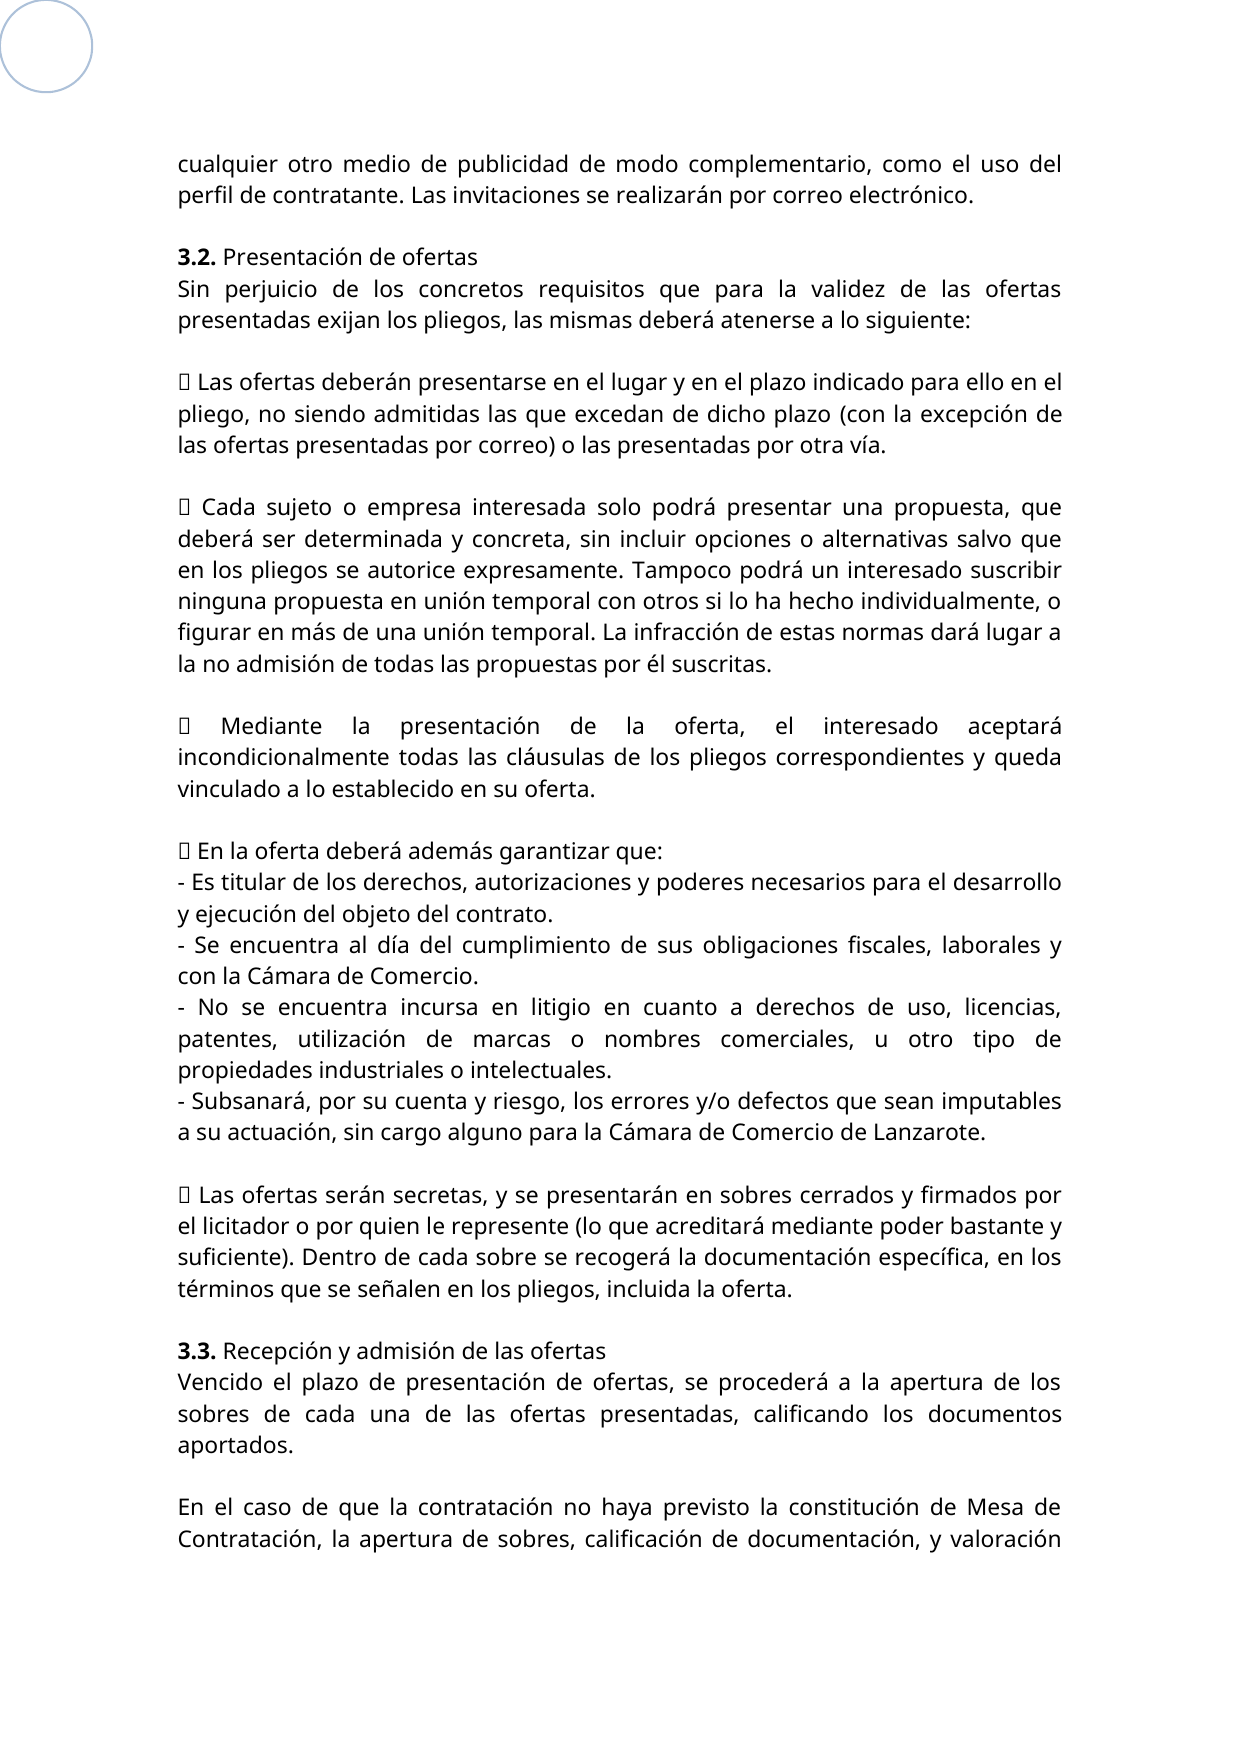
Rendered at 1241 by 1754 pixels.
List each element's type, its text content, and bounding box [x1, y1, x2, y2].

text  Las ofertas serán secretas, y se presentarán en sobres cerrados y firmados por el licitador o por quien le represente (lo que acreditará mediante poder bastante y suficiente). Dentro de cada sobre se recogerá la documentación específica, en los términos que se señalen en los pliegos, incluida la oferta. [177, 1179, 1063, 1304]
text cualquier otro medio de publicidad de modo complementario, como el uso del perfil de contratante. Las invitaciones se realizarán por correo electrónico. [177, 148, 1063, 210]
text  Las ofertas deberán presentarse en el lugar y en el plazo indicado para ello en el pliego, no siendo admitidas las que excedan de dicho plazo (con la excepción de las ofertas presentadas por correo) o las presentadas por otra vía. [177, 366, 1063, 460]
text - Se encuentra al día del cumplimiento de sus obligaciones fiscales, laborales y con la Cámara de Comercio. [177, 929, 1063, 991]
text 3.3. Recepción y admisión de las ofertas [177, 1335, 1063, 1366]
text Vencido el plazo de presentación de ofertas, se procederá a la apertura de los sobres de cada una de las ofertas presentadas, calificando los documentos aportados. [177, 1366, 1063, 1460]
text - Subsanará, por su cuenta y riesgo, los errores y/o defectos que sean imputables a su actuación, sin cargo alguno para la Cámara de Comercio de Lanzarote. [177, 1085, 1063, 1148]
text - Es titular de los derechos, autorizaciones y poderes necesarios para el desarrollo y ejecución del objeto del contrato. [177, 866, 1063, 929]
text 3.2. Presentación de ofertas [177, 241, 1063, 273]
text  En la oferta deberá además garantizar que: [177, 835, 1063, 866]
text Sin perjuicio de los concretos requisitos que para la validez de las ofertas presentadas exijan los pliegos, las mismas deberá atenerse a lo siguiente: [177, 273, 1063, 335]
text  Mediante la presentación de la oferta, el interesado aceptará incondicionalmente todas las cláusulas de los pliegos correspondientes y queda vinculado a lo establecido en su oferta. [177, 710, 1063, 804]
text - No se encuentra incursa en litigio en cuanto a derechos de uso, licencias, patentes, utilización de marcas o nombres comerciales, u otro tipo de propiedades industriales o intelectuales. [177, 991, 1063, 1085]
text  Cada sujeto o empresa interesada solo podrá presentar una propuesta, que deberá ser determinada y concreta, sin incluir opciones o alternativas salvo que en los pliegos se autorice expresamente. Tampoco podrá un interesado suscribir ninguna propuesta en unión temporal con otros si lo ha hecho individualmente, o figurar en más de una unión temporal. La infracción de estas normas dará lugar a la no admisión de todas las propuestas por él suscritas. [177, 491, 1063, 679]
text En el caso de que la contratación no haya previsto la constitución de Mesa de Contratación, la apertura de sobres, calificación de documentación, y valoración [177, 1491, 1063, 1554]
